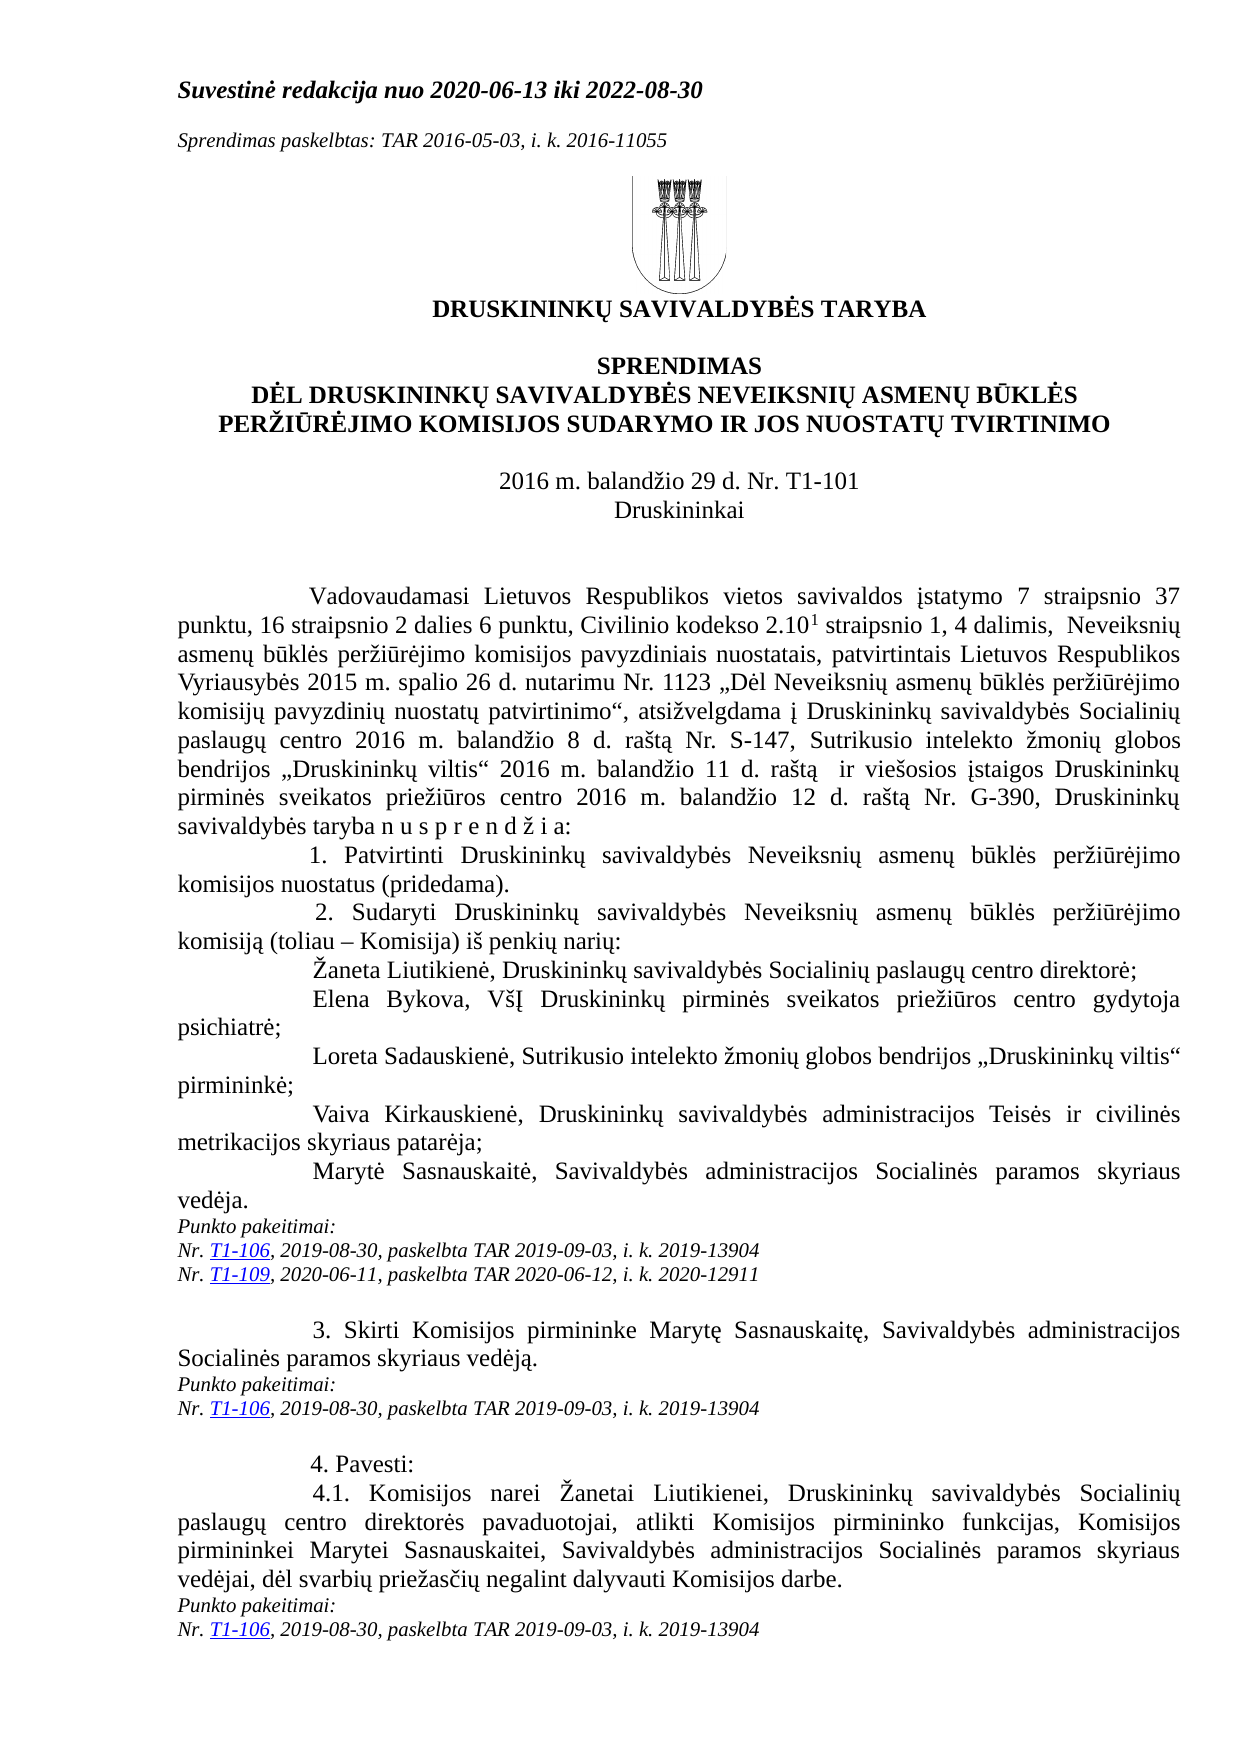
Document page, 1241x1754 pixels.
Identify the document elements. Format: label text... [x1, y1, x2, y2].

text Vaiva Kirkauskienė, Druskininkų savivaldybės administracijos Teisės ir civilinės metrikacijos skyriaus patarėja; [177, 1099, 1181, 1156]
text DĖL DRUSKININKŲ SAVIVALDYBĖS NEVEIKSNIŲ ASMENŲ BŪKLĖS PERŽIŪRĖJIMO KOMISIJOS SUDARYMO IR JOS NUOSTATŲ TVIRTINIMO [177, 380, 1152, 437]
text Nr. T1-106, 2019-08-30, paskelbta TAR 2019-09-03, i. k. 2019-13904 [177, 1617, 1181, 1641]
text 4. Pavesti: [177, 1449, 1181, 1478]
text Marytė Sasnauskaitė, Savivaldybės administracijos Socialinės paramos skyriaus vedėja. [177, 1156, 1181, 1214]
text Nr. T1-106, 2019-08-30, paskelbta TAR 2019-09-03, i. k. 2019-13904 [177, 1238, 1181, 1262]
text Sprendimas paskelbtas: TAR 2016-05-03, i. k. 2016-11055 [177, 128, 1181, 152]
text Vadovaudamasi Lietuvos Respublikos vietos savivaldos įstatymo 7 straipsnio 37 punktu, 16 straipsnio 2 dalies 6 punktu, Civilinio kodekso 2.101 straipsnio 1, 4 dalimis, Neveiksnių asmenų būklės peržiūrėjimo komisijos pavyzdiniais nuostatais, patvirtintais Lietuvos Respublikos Vyriausybės 2015 m. spalio 26 d. nutarimu Nr. 1123 „Dėl Neveiksnių asmenų būklės peržiūrėjimo komisijų pavyzdinių nuostatų patvirtinimo“, atsižvelgdama į Druskininkų savivaldybės Socialinių paslaugų centro 2016 m. balandžio 8 d. raštą Nr. S-147, Sutrikusio intelekto žmonių globos bendrijos „Druskininkų viltis“ 2016 m. balandžio 11 d. raštą ir viešosios įstaigos Druskininkų pirminės sveikatos priežiūros centro 2016 m. balandžio 12 d. raštą Nr. G-390, Druskininkų savivaldybės taryba n u s p r e n d ž i a: [177, 581, 1181, 840]
text SPRENDIMAS [177, 351, 1181, 380]
text Nr. T1-109, 2020-06-11, paskelbta TAR 2020-06-12, i. k. 2020-12911 [177, 1262, 1181, 1286]
text 1. Patvirtinti Druskininkų savivaldybės Neveiksnių asmenų būklės peržiūrėjimo komisijos nuostatus (pridedama). [177, 840, 1181, 897]
text Nr. T1-106, 2019-08-30, paskelbta TAR 2019-09-03, i. k. 2019-13904 [177, 1396, 1181, 1420]
text Punkto pakeitimai: [177, 1372, 1181, 1396]
text 2016 m. balandžio 29 d. Nr. T1-101 [177, 466, 1181, 495]
text 3. Skirti Komisijos pirmininke Marytę Sasnauskaitę, Savivaldybės administracijos Socialinės paramos skyriaus vedėją. [177, 1315, 1181, 1372]
text Punkto pakeitimai: [177, 1214, 1181, 1238]
text DRUSKININKŲ SAVIVALDYBĖS TARYBA [177, 294, 1181, 322]
text 2. Sudaryti Druskininkų savivaldybės Neveiksnių asmenų būklės peržiūrėjimo komisiją (toliau – Komisija) iš penkių narių: [177, 897, 1181, 955]
text Punkto pakeitimai: [177, 1593, 1181, 1617]
text Žaneta Liutikienė, Druskininkų savivaldybės Socialinių paslaugų centro direktorė; [177, 955, 1181, 984]
text Druskininkai [177, 495, 1181, 524]
text Suvestinė redakcija nuo 2020-06-13 iki 2022-08-30 [177, 75, 1181, 104]
text Loreta Sadauskienė, Sutrikusio intelekto žmonių globos bendrijos „Druskininkų viltis“ pirmininkė; [177, 1041, 1181, 1099]
text Elena Bykova, VšĮ Druskininkų pirminės sveikatos priežiūros centro gydytoja psichiatrė; [177, 984, 1181, 1041]
text 4.1. Komisijos narei Žanetai Liutikienei, Druskininkų savivaldybės Socialinių paslaugų centro direktorės pavaduotojai, atlikti Komisijos pirmininko funkcijas, Komisijos pirmininkei Marytei Sasnauskaitei, Savivaldybės administracijos Socialinės paramos skyriaus vedėjai, dėl svarbių priežasčių negalint dalyvauti Komisijos darbe. [177, 1478, 1181, 1593]
